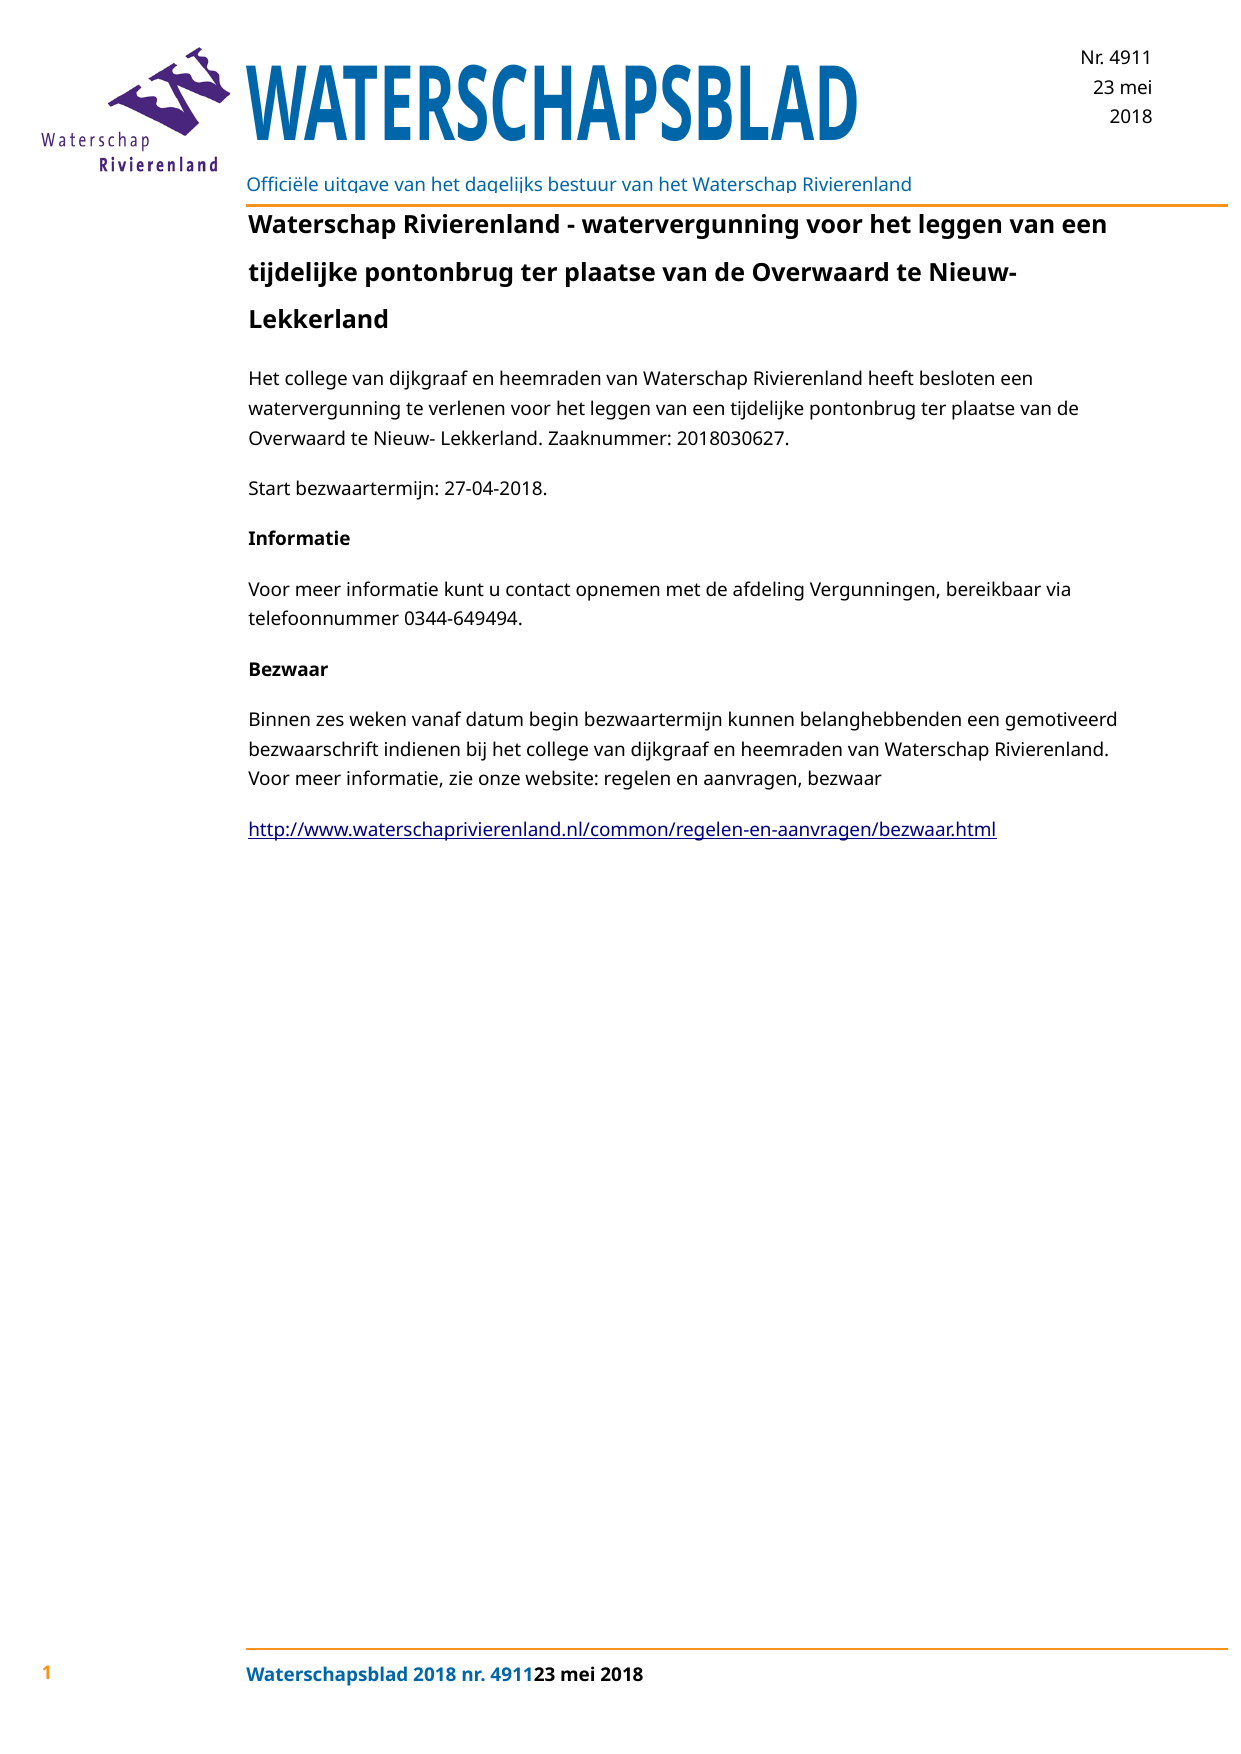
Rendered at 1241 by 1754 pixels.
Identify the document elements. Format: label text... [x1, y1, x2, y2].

text Informatie [248, 526, 1152, 551]
text Binnen zes weken vanaf datum begin bezwaartermijn kunnen belanghebbenden een gemotiveerd bezwaarschrift indienen bij het college van dijkgraaf en heemraden van Waterschap Rivierenland. Voor meer informatie, zie onze website: regelen en aanvragen, bezwaar [248, 706, 1152, 791]
picture [41, 47, 231, 172]
text http://www.waterschaprivierenland.nl/common/regelen-en-aanvragen/bezwaar.html [248, 816, 1152, 842]
text Voor meer informatie kunt u contact opnemen met de afdeling Vergunningen, bereikbaar via telefoonnummer 0344-649494. [248, 576, 1152, 631]
text Bezwaar [248, 656, 1152, 682]
text Waterschap Rivierenland - watervergunning voor het leggen van een tijdelijke pontonbrug ter plaatse van de Overwaard te Nieuw- Lekkerland [248, 207, 1152, 336]
text Het college van dijkgraaf en heemraden van Waterschap Rivierenland heeft besloten een watervergunning te verlenen voor het leggen van een tijdelijke pontonbrug ter plaatse van de Overwaard te Nieuw- Lekkerland. Zaaknummer: 2018030627. [248, 366, 1152, 450]
text Start bezwaartermijn: 27-04-2018. [248, 475, 1152, 501]
